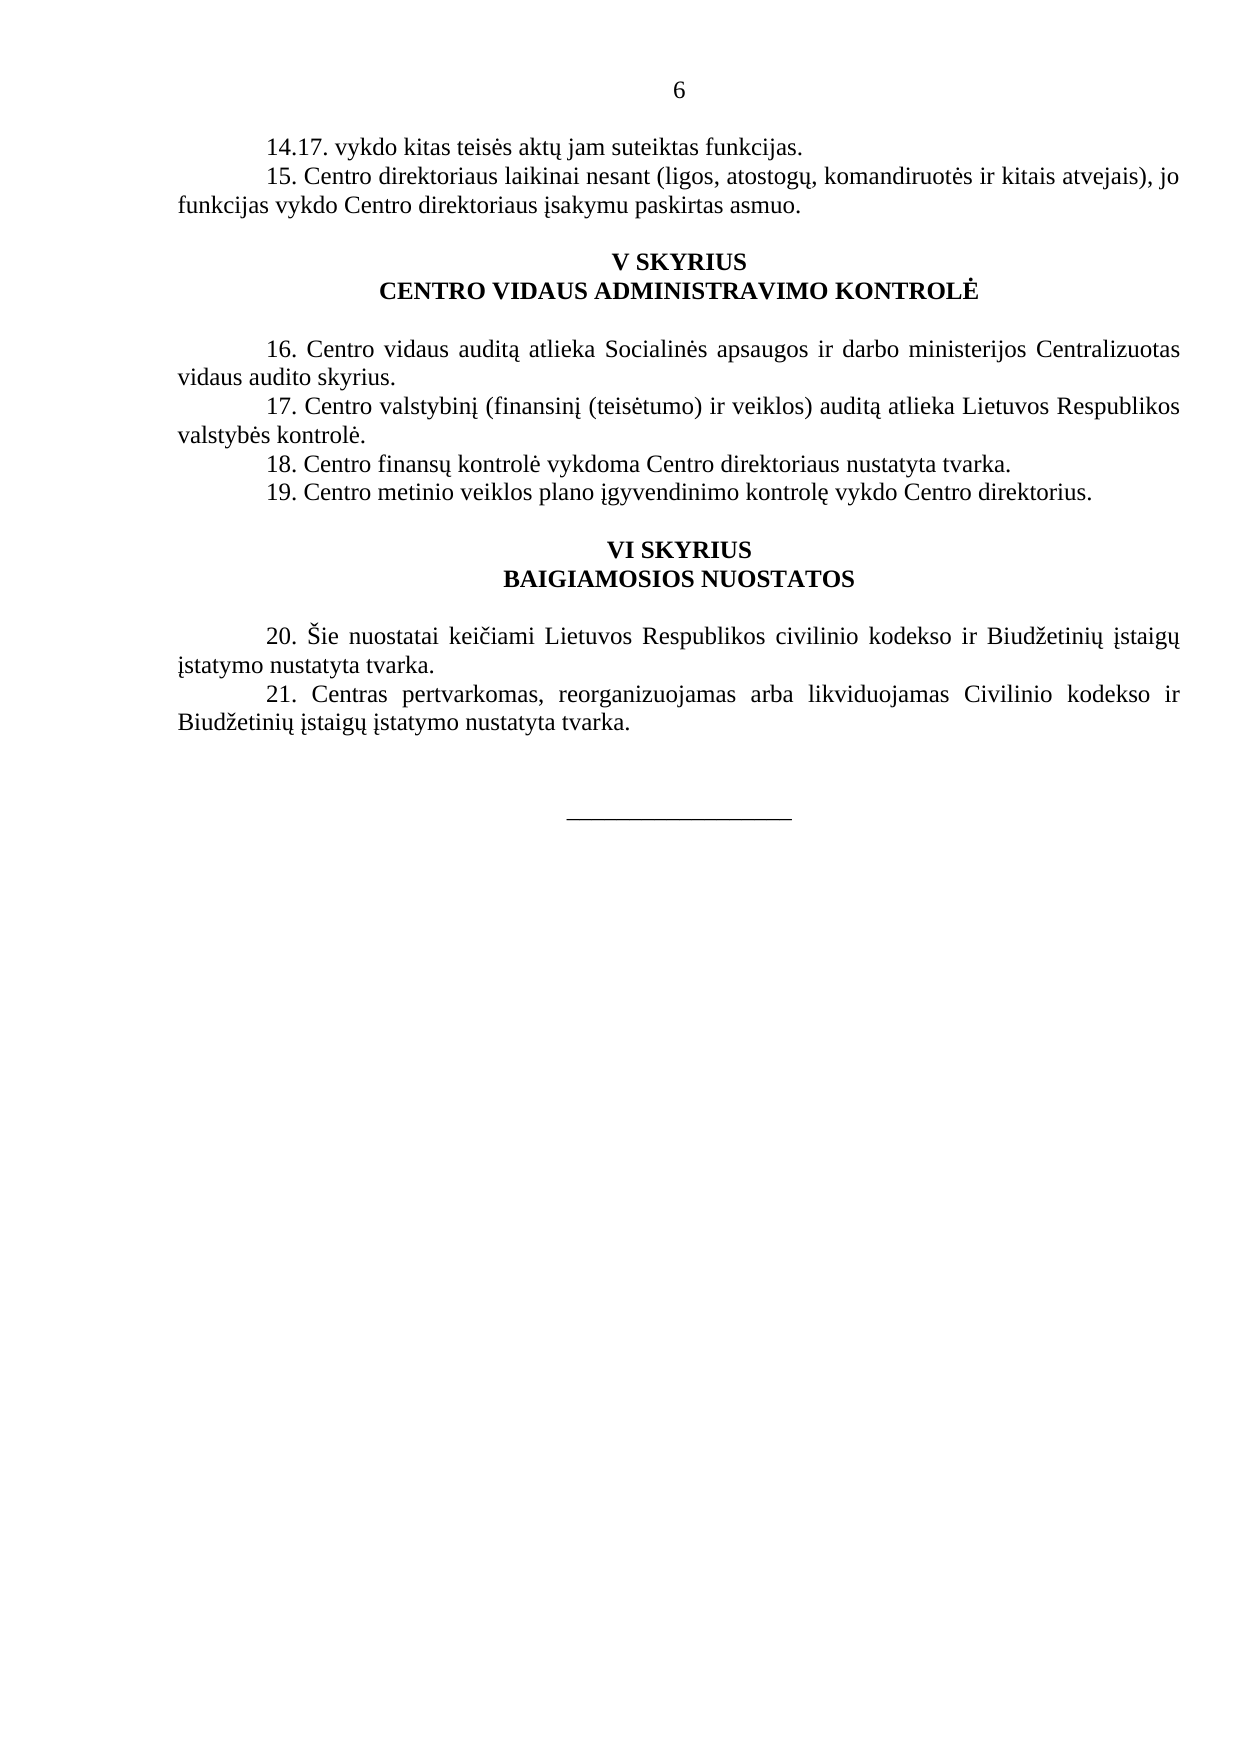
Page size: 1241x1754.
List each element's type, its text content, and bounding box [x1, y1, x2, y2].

text 18. Centro finansų kontrolė vykdoma Centro direktoriaus nustatyta tvarka. [177, 449, 1181, 477]
text 19. Centro metinio veiklos plano įgyvendinimo kontrolę vykdo Centro direktorius. [177, 477, 1181, 506]
text 17. Centro valstybinį (finansinį (teisėtumo) ir veiklos) auditą atlieka Lietuvos Respublikos valstybės kontrolė. [177, 391, 1181, 449]
text 14.17. vykdo kitas teisės aktų jam suteiktas funkcijas. [177, 132, 1181, 161]
text V SKYRIUS [177, 247, 1181, 276]
text 16. Centro vidaus auditą atlieka Socialinės apsaugos ir darbo ministerijos Centralizuotas vidaus audito skyrius. [177, 334, 1181, 391]
text CENTRO VIDAUS ADMINISTRAVIMO KONTROLĖ [177, 276, 1181, 305]
text 15. Centro direktoriaus laikinai nesant (ligos, atostogų, komandiruotės ir kitais atvejais), jo funkcijas vykdo Centro direktoriaus įsakymu paskirtas asmuo. [177, 161, 1181, 219]
text BAIGIAMOSIOS NUOSTATOS [177, 564, 1181, 592]
text 21. Centras pertvarkomas, reorganizuojamas arba likviduojamas Civilinio kodekso ir Biudžetinių įstaigų įstatymo nustatyta tvarka. [177, 679, 1181, 736]
text __________________ [177, 794, 1181, 822]
text VI SKYRIUS [177, 535, 1181, 564]
text 20. Šie nuostatai keičiami Lietuvos Respublikos civilinio kodekso ir Biudžetinių įstaigų įstatymo nustatyta tvarka. [177, 621, 1181, 679]
